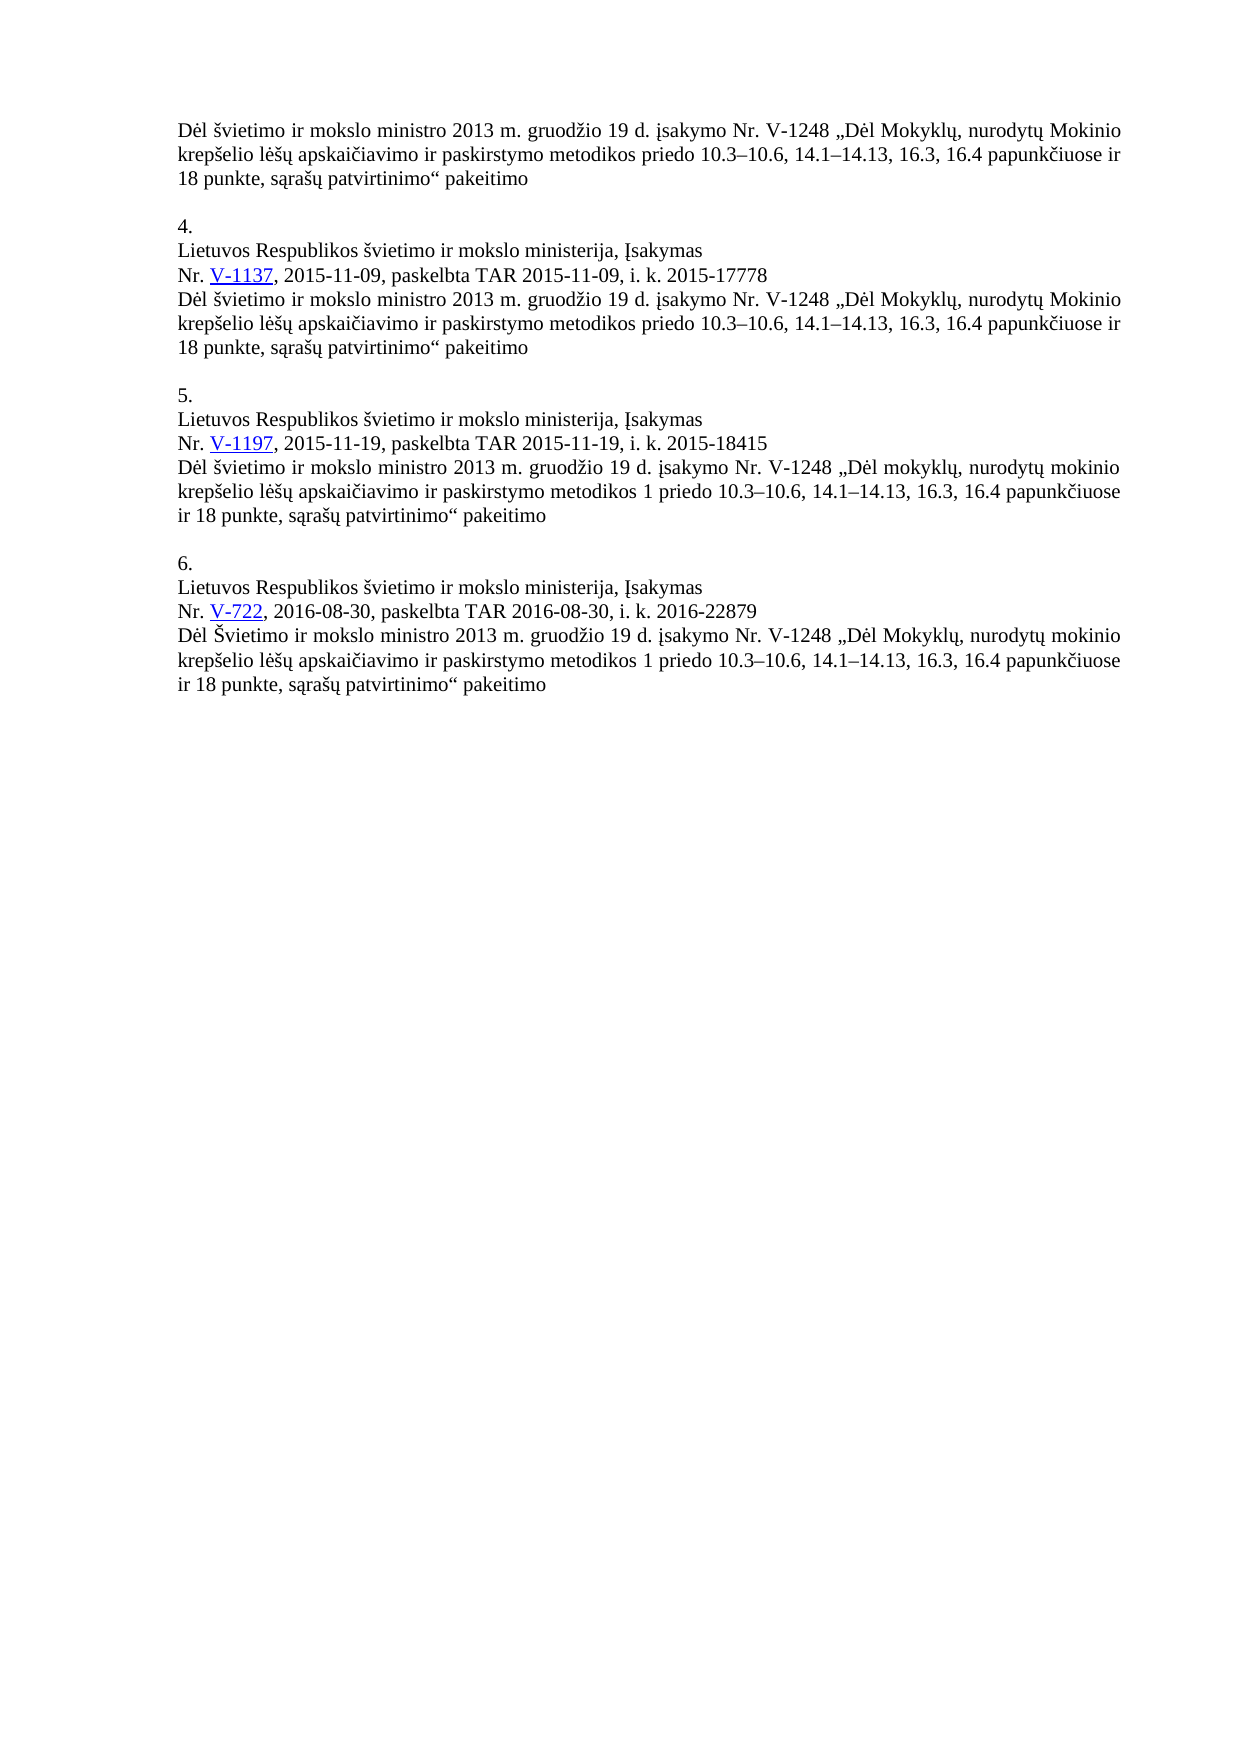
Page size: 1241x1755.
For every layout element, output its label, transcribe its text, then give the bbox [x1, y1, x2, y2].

text Lietuvos Respublikos švietimo ir mokslo ministerija, Įsakymas [177, 575, 1122, 599]
text Dėl švietimo ir mokslo ministro 2013 m. gruodžio 19 d. įsakymo Nr. V-1248 „Dėl Mokyklų, nurodytų Mokinio krepšelio lėšų apskaičiavimo ir paskirstymo metodikos priedo 10.3–10.6, 14.1–14.13, 16.3, 16.4 papunkčiuose ir 18 punkte, sąrašų patvirtinimo“ pakeitimo [177, 118, 1122, 190]
text Dėl Švietimo ir mokslo ministro 2013 m. gruodžio 19 d. įsakymo Nr. V-1248 „Dėl Mokyklų, nurodytų mokinio krepšelio lėšų apskaičiavimo ir paskirstymo metodikos 1 priedo 10.3–10.6, 14.1–14.13, 16.3, 16.4 papunkčiuose ir 18 punkte, sąrašų patvirtinimo“ pakeitimo [177, 623, 1122, 696]
text Dėl švietimo ir mokslo ministro 2013 m. gruodžio 19 d. įsakymo Nr. V-1248 „Dėl mokyklų, nurodytų mokinio krepšelio lėšų apskaičiavimo ir paskirstymo metodikos 1 priedo 10.3–10.6, 14.1–14.13, 16.3, 16.4 papunkčiuose ir 18 punkte, sąrašų patvirtinimo“ pakeitimo [177, 455, 1122, 527]
text 6. [177, 551, 1122, 575]
text Nr. V-1197, 2015-11-19, paskelbta TAR 2015-11-19, i. k. 2015-18415 [177, 431, 1122, 455]
text Dėl švietimo ir mokslo ministro 2013 m. gruodžio 19 d. įsakymo Nr. V-1248 „Dėl Mokyklų, nurodytų Mokinio krepšelio lėšų apskaičiavimo ir paskirstymo metodikos priedo 10.3–10.6, 14.1–14.13, 16.3, 16.4 papunkčiuose ir 18 punkte, sąrašų patvirtinimo“ pakeitimo [177, 287, 1122, 359]
text 4. [177, 214, 1122, 238]
text Lietuvos Respublikos švietimo ir mokslo ministerija, Įsakymas [177, 407, 1122, 431]
text Lietuvos Respublikos švietimo ir mokslo ministerija, Įsakymas [177, 238, 1122, 262]
text Nr. V-722, 2016-08-30, paskelbta TAR 2016-08-30, i. k. 2016-22879 [177, 599, 1122, 623]
text 5. [177, 383, 1122, 407]
text Nr. V-1137, 2015-11-09, paskelbta TAR 2015-11-09, i. k. 2015-17778 [177, 262, 1122, 287]
